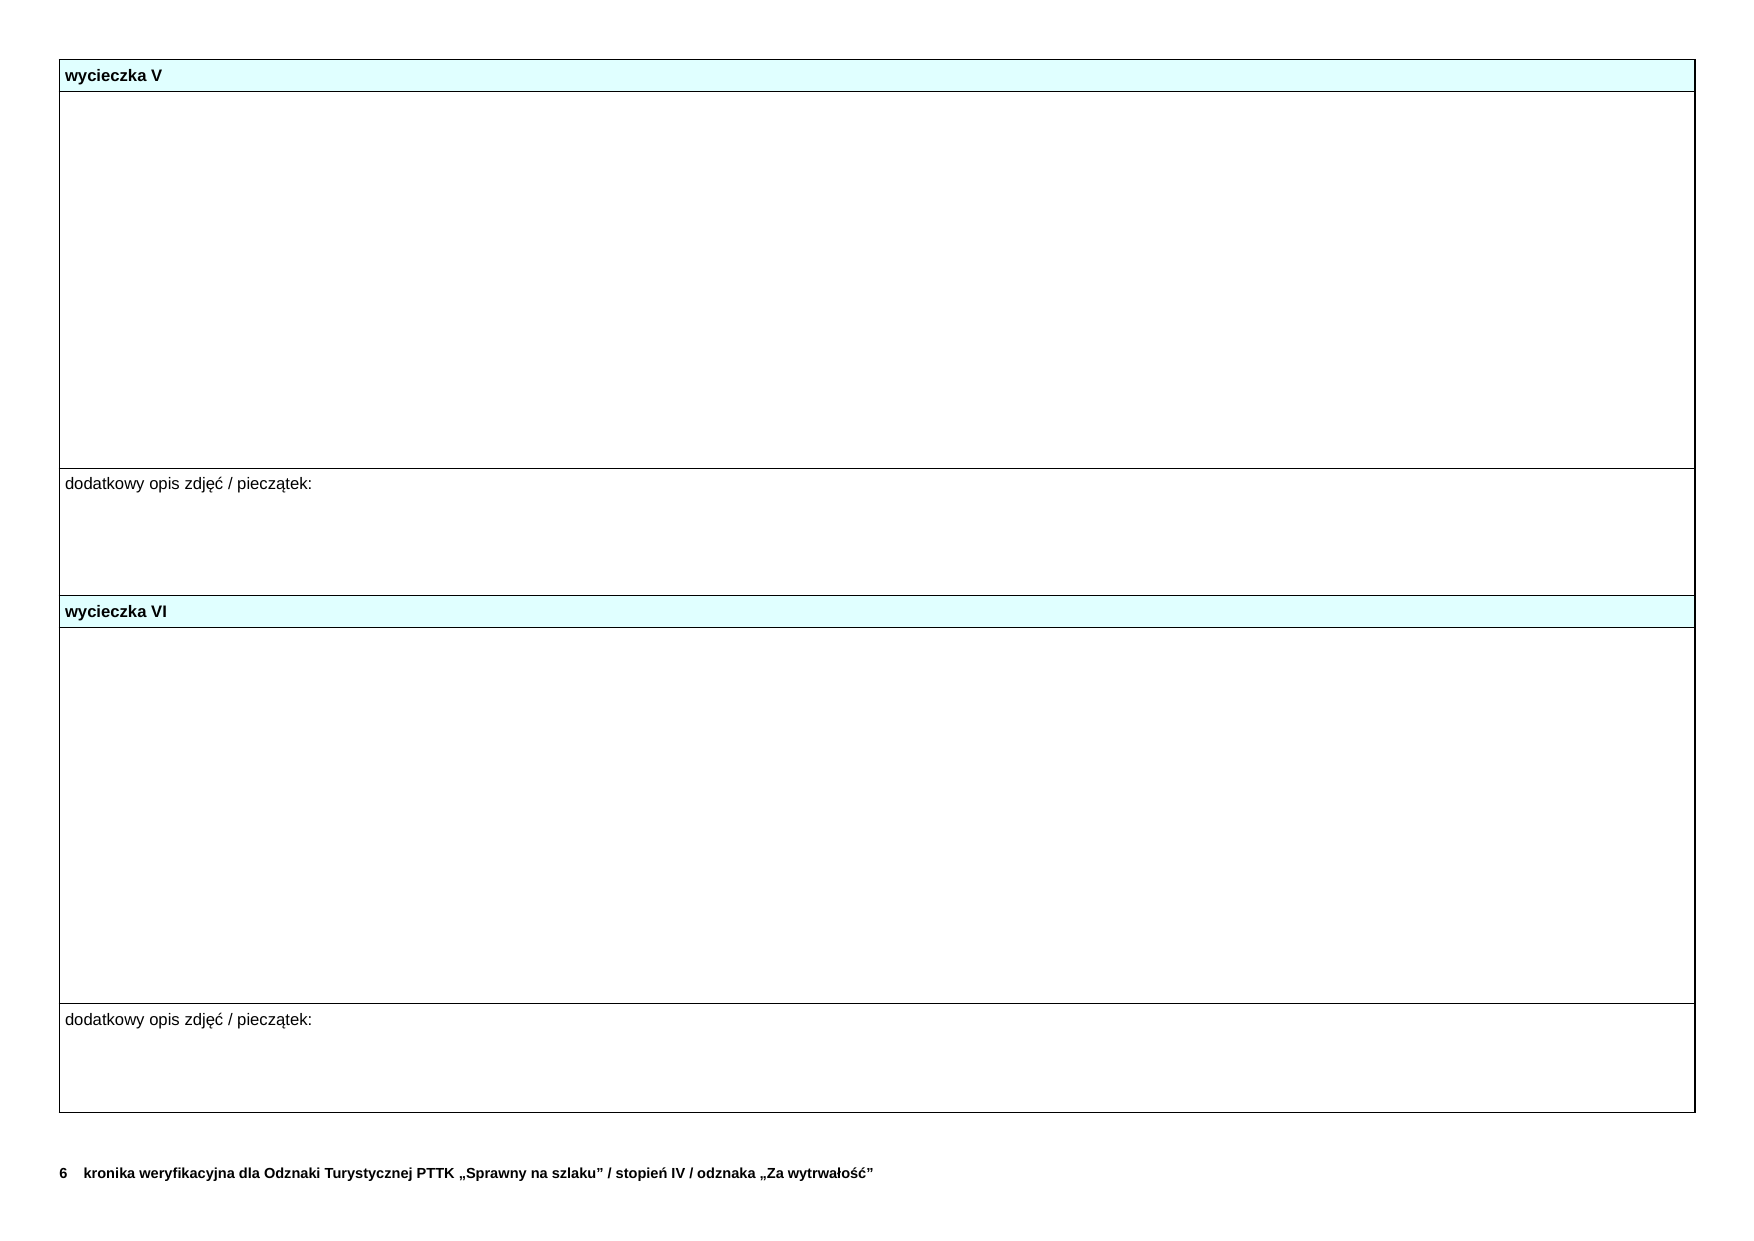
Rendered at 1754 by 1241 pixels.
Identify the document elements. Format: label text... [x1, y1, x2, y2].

table_cell wycieczka VI [60, 596, 1694, 627]
table_cell [60, 92, 1694, 467]
table_cell dodatkowy opis zdjęć / pieczątek: [60, 1004, 1694, 1112]
table_cell wycieczka V [60, 60, 1694, 91]
table_cell [60, 628, 1694, 1003]
table_cell dodatkowy opis zdjęć / pieczątek: [60, 469, 1694, 595]
